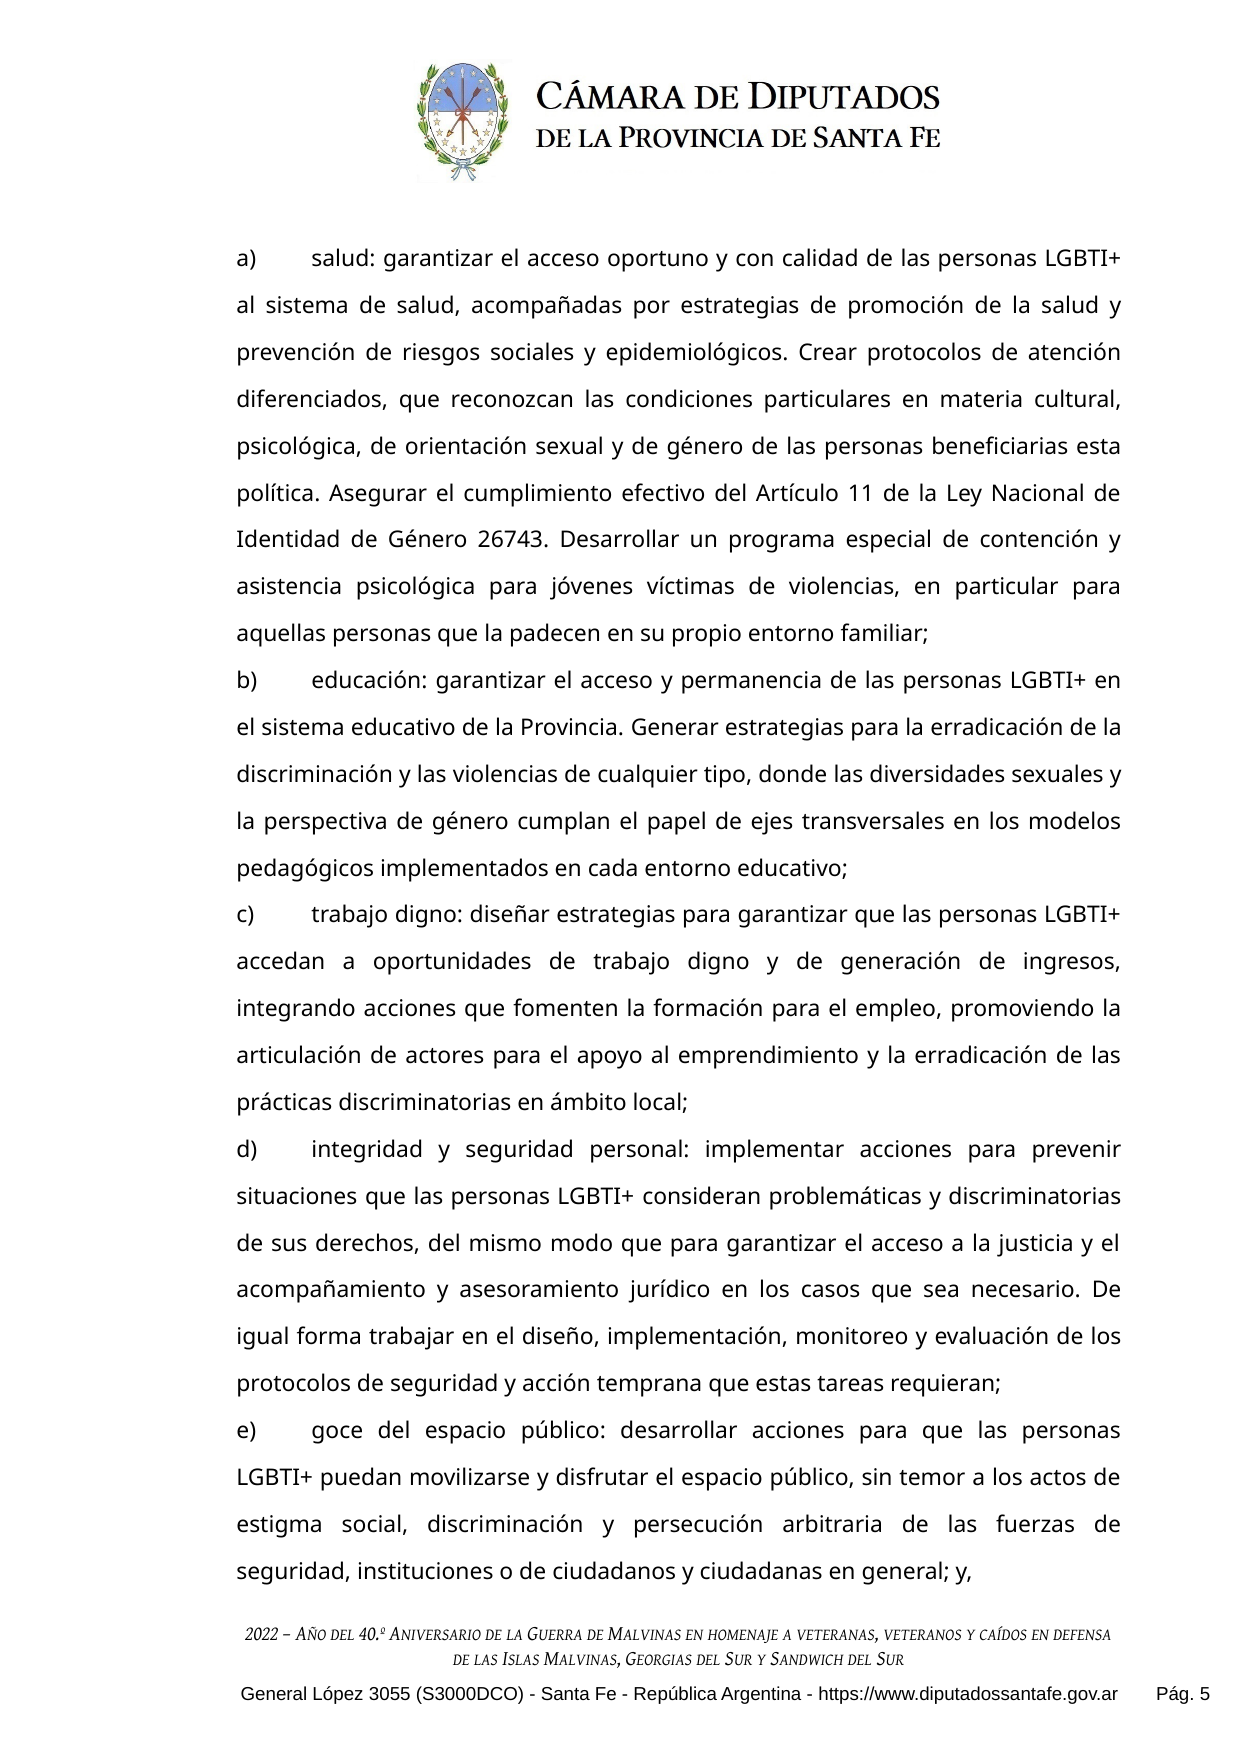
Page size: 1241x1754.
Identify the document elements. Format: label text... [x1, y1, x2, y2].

picture [413, 59, 945, 183]
list salud: garantizar el acceso oportuno y con calidad de las personas LGBTI+ al sistema de salud, acompañadas por estrategias de promoción de la salud y prevención de riesgos sociales y epidemiológicos. Crear protocolos de atención diferenciados, que reconozcan las condiciones particulares en materia cultural, psicológica, de orientación sexual y de género de las personas beneficiarias esta política. Asegurar el cumplimiento efectivo del Artículo 11 de la Ley Nacional de Identidad de Género 26743. Desarrollar un programa especial de contención y asistencia psicológica para jóvenes víctimas de violencias, en particular para aquellas personas que la padecen en su propio entorno familiar; [236, 242, 1122, 648]
list goce del espacio público: desarrollar acciones para que las personas LGBTI+ puedan movilizarse y disfrutar el espacio público, sin temor a los actos de estigma social, discriminación y persecución arbitraria de las fuerzas de seguridad, instituciones o de ciudadanos y ciudadanas en general; y, [236, 1414, 1122, 1586]
list trabajo digno: diseñar estrategias para garantizar que las personas LGBTI+ accedan a oportunidades de trabajo digno y de generación de ingresos, integrando acciones que fomenten la formación para el empleo, promoviendo la articulación de actores para el apoyo al emprendimiento y la erradicación de las prácticas discriminatorias en ámbito local; [236, 898, 1122, 1117]
list integridad y seguridad personal: implementar acciones para prevenir situaciones que las personas LGBTI+ consideran problemáticas y discriminatorias de sus derechos, del mismo modo que para garantizar el acceso a la justicia y el acompañamiento y asesoramiento jurídico en los casos que sea necesario. De igual forma trabajar en el diseño, implementación, monitoreo y evaluación de los protocolos de seguridad y acción temprana que estas tareas requieran; [236, 1133, 1122, 1398]
list educación: garantizar el acceso y permanencia de las personas LGBTI+ en el sistema educativo de la Provincia. Generar estrategias para la erradicación de la discriminación y las violencias de cualquier tipo, donde las diversidades sexuales y la perspectiva de género cumplan el papel de ejes transversales en los modelos pedagógicos implementados en cada entorno educativo; [236, 664, 1122, 883]
